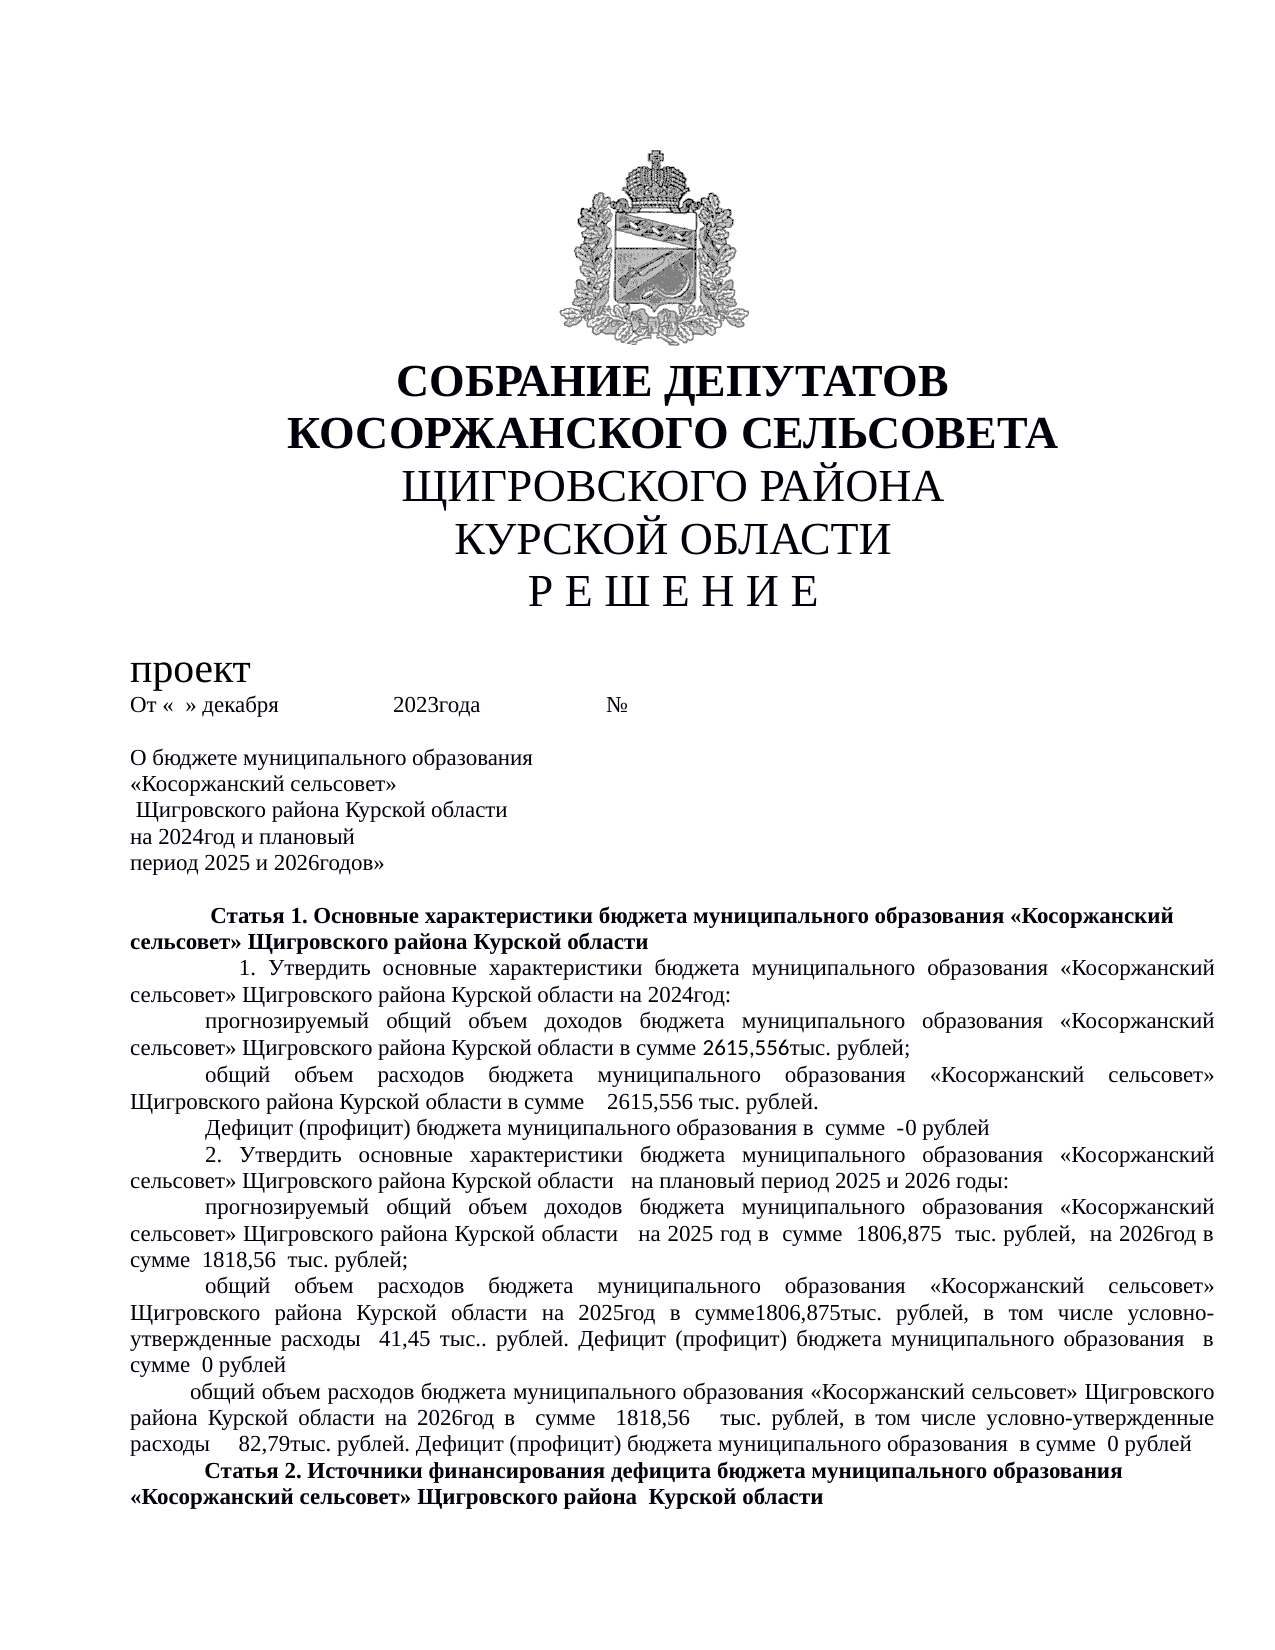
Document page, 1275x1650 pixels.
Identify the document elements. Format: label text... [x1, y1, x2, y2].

text общий объем расходов бюджета муниципального образования «Косоржанский сельсовет» Щигровского района Курской области в сумме 2615,556 тыс. рублей. [130, 1062, 1216, 1114]
text 1. Утвердить основные характеристики бюджета муниципального образования «Косоржанский сельсовет» Щигровского района Курской области на 2024год: [130, 954, 1216, 1007]
text проект [130, 643, 1216, 691]
text прогнозируемый общий объем доходов бюджета муниципального образования «Косоржанский сельсовет» Щигровского района Курской области на 2025 год в сумме 1806,875 тыс. рублей, на 2026год в сумме 1818,56 тыс. рублей; [130, 1193, 1216, 1272]
text общий объем расходов бюджета муниципального образования «Косоржанский сельсовет» Щигровского района Курской области на 2025год в сумме1806,875тыс. рублей, в том числе условно-утвержденные расходы 41,45 тыс.. рублей. Дефицит (профицит) бюджета муниципального образования в сумме 0 рублей [130, 1272, 1216, 1378]
text на 2024год и плановый [130, 823, 1216, 849]
text От « » декабря 2023года № [130, 691, 1216, 717]
text Статья 1. Основные характеристики бюджета муниципального образования «Косоржанский сельсовет» Щигровского района Курской области [130, 902, 1216, 954]
text ЩИГРОВСКОГО РАЙОНА [130, 458, 1216, 511]
text Р Е Ш Е Н И Е [130, 564, 1216, 617]
text общий объем расходов бюджета муниципального образования «Косоржанский сельсовет» Щигровского района Курской области на 2026год в сумме 1818,56 тыс. рублей, в том числе условно-утвержденные расходы 82,79тыс. рублей. Дефицит (профицит) бюджета муниципального образования в сумме 0 рублей [130, 1378, 1216, 1457]
text «Косоржанский сельсовет» [130, 770, 1216, 796]
text 2. Утвердить основные характеристики бюджета муниципального образования «Косоржанский сельсовет» Щигровского района Курской области на плановый период 2025 и 2026 годы: [130, 1141, 1216, 1193]
text Дефицит (профицит) бюджета муниципального образования в сумме -0 рублей [130, 1114, 1216, 1141]
text Статья 2. Источники финансирования дефицита бюджета муниципального образования «Косоржанский сельсовет» Щигровского района Курской области [130, 1457, 1216, 1509]
text период 2025 и 2026годов» [130, 849, 1216, 875]
text О бюджете муниципального образования [130, 744, 1216, 770]
text КОСОРЖАНСКОГО СЕЛЬСОВЕТА [130, 406, 1216, 458]
text СОБРАНИЕ ДЕПУТАТОВ [130, 353, 1216, 406]
text КУРСКОЙ ОБЛАСТИ [130, 511, 1216, 564]
text Щигровского района Курской области [130, 796, 1216, 823]
text прогнозируемый общий объем доходов бюджета муниципального образования «Косоржанский сельсовет» Щигровского района Курской области в сумме 2615,556тыс. рублей; [130, 1007, 1216, 1062]
